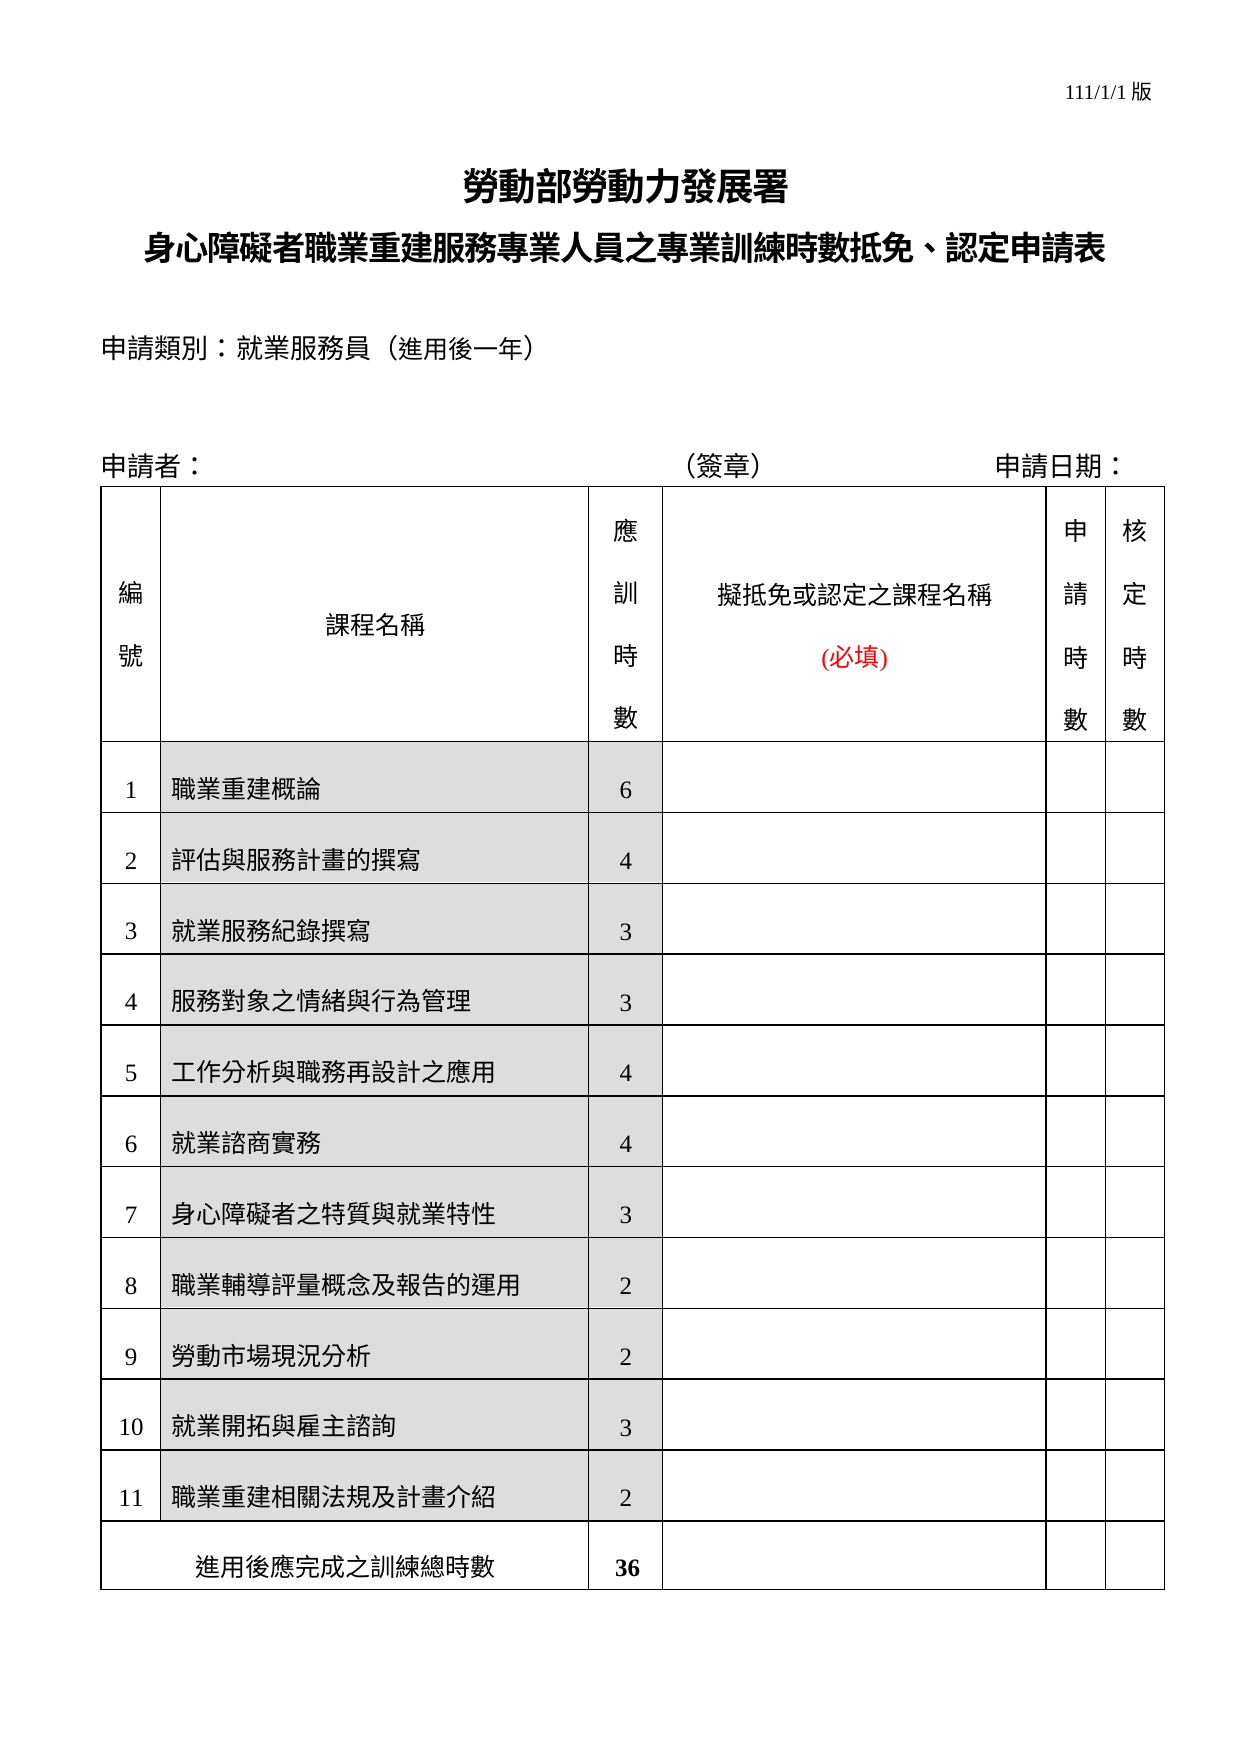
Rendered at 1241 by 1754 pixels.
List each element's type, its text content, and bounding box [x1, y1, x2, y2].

table_cell [1047, 1522, 1105, 1589]
table_cell 7 [102, 1167, 160, 1237]
table_cell 服務對象之情緒與行為管理 [161, 955, 588, 1024]
table_cell 2 [589, 1309, 662, 1378]
table_cell [1106, 1309, 1164, 1378]
table_cell [1047, 1167, 1105, 1237]
text 申請類別：就業服務員（進用後一年） [100, 304, 1147, 367]
table_cell 3 [589, 1380, 662, 1449]
table_cell 4 [589, 1097, 662, 1166]
table_cell 就業服務紀錄撰寫 [161, 884, 588, 953]
table_cell 6 [589, 742, 662, 812]
table_cell [663, 1309, 1045, 1378]
table_cell [1047, 742, 1105, 812]
table_cell 9 [102, 1309, 160, 1378]
table_cell [1106, 742, 1164, 812]
table_header 核 定 時 數 [1106, 487, 1164, 741]
table_cell [1106, 1522, 1164, 1589]
table_cell 工作分析與職務再設計之應用 [161, 1026, 588, 1095]
table_cell [663, 1026, 1045, 1095]
table_cell 就業諮商實務 [161, 1097, 588, 1166]
table_cell [663, 742, 1045, 812]
table_cell [1106, 1451, 1164, 1520]
table_cell 3 [102, 884, 160, 953]
table_cell 2 [589, 1451, 662, 1520]
table_cell [1106, 1380, 1164, 1449]
table_cell 8 [102, 1238, 160, 1307]
table_cell 2 [102, 813, 160, 882]
table_cell [1106, 813, 1164, 882]
table_cell [663, 813, 1045, 882]
table_cell [1106, 1238, 1164, 1307]
text 申請者： （簽章） 申請日期： [100, 423, 1147, 486]
table_cell 36 [589, 1522, 662, 1589]
table_cell [663, 1451, 1045, 1520]
table_cell 2 [589, 1238, 662, 1307]
table_header 編 號 [102, 487, 160, 741]
text 勞動部勞動力發展署 [102, 142, 1152, 204]
table_cell [663, 1380, 1045, 1449]
table_cell 10 [102, 1380, 160, 1449]
table_cell 評估與服務計畫的撰寫 [161, 813, 588, 882]
table_cell 職業重建概論 [161, 742, 588, 812]
table_cell 3 [589, 884, 662, 953]
table_cell [1047, 1451, 1105, 1520]
table_cell [663, 955, 1045, 1024]
table_cell 6 [102, 1097, 160, 1166]
table_cell [1047, 955, 1105, 1024]
table_cell [663, 1167, 1045, 1237]
table_cell [1047, 1097, 1105, 1166]
table_cell [1106, 955, 1164, 1024]
table_cell [1047, 1026, 1105, 1095]
table_cell [1047, 813, 1105, 882]
table_header 課程名稱 [161, 487, 588, 741]
table_cell [1106, 1167, 1164, 1237]
table_cell 4 [589, 1026, 662, 1095]
table_cell 11 [102, 1451, 160, 1520]
table_cell 勞動市場現況分析 [161, 1309, 588, 1378]
table_cell [663, 1522, 1045, 1589]
table_cell [663, 1097, 1045, 1166]
table_cell 5 [102, 1026, 160, 1095]
table_cell [1106, 1097, 1164, 1166]
table_cell [663, 1238, 1045, 1307]
table_cell 3 [589, 1167, 662, 1237]
table_cell 職業重建相關法規及計畫介紹 [161, 1451, 588, 1520]
table_cell 3 [589, 955, 662, 1024]
table_cell [1047, 884, 1105, 953]
table_cell 進用後應完成之訓練總時數 [102, 1522, 588, 1589]
table_header 應 訓 時 數 [589, 487, 662, 741]
table_cell 1 [102, 742, 160, 812]
table_cell 4 [589, 813, 662, 882]
table_cell 就業開拓與雇主諮詢 [161, 1380, 588, 1449]
table_header 申 請 時 數 [1047, 487, 1105, 741]
table_cell [1106, 884, 1164, 953]
table_header 擬抵免或認定之課程名稱 (必填) [663, 487, 1045, 741]
table_cell [1047, 1309, 1105, 1378]
table_cell [1047, 1238, 1105, 1307]
table_cell 職業輔導評量概念及報告的運用 [161, 1238, 588, 1307]
table_cell [1047, 1380, 1105, 1449]
table_cell 4 [102, 955, 160, 1024]
table_cell 身心障礙者之特質與就業特性 [161, 1167, 588, 1237]
table_cell [1106, 1026, 1164, 1095]
text 身心障礙者職業重建服務專業人員之專業訓練時數抵免、認定申請表 [100, 204, 1152, 267]
table_cell [663, 884, 1045, 953]
